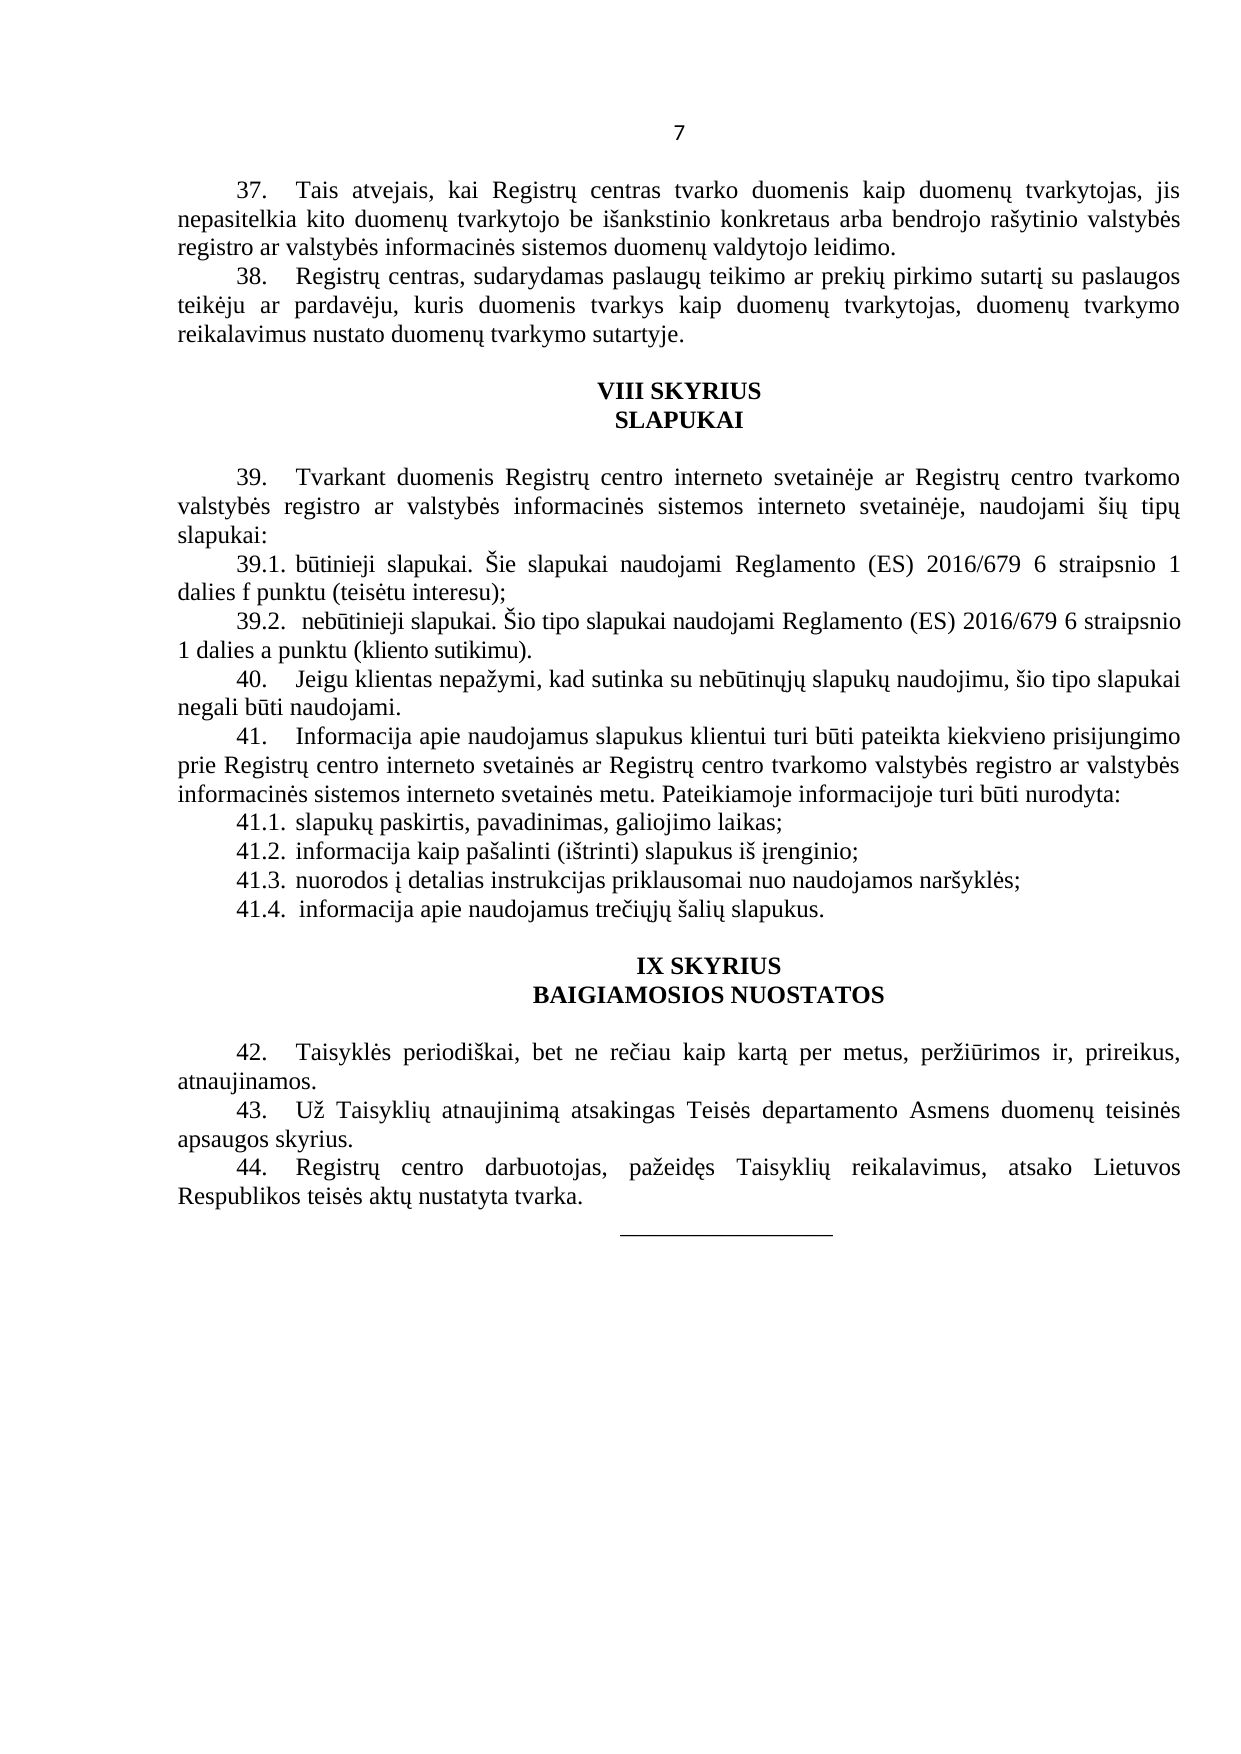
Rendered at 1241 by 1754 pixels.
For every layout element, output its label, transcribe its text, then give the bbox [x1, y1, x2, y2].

text 41.2. informacija kaip pašalinti (ištrinti) slapukus iš įrenginio; [177, 836, 1181, 865]
text 41.3. nuorodos į detalias instrukcijas priklausomai nuo naudojamos naršyklės; [177, 865, 1181, 894]
text 44. Registrų centro darbuotojas, pažeidęs Taisyklių reikalavimus, atsako Lietuvos Respublikos teisės aktų nustatyta tvarka. [177, 1152, 1181, 1210]
text IX SKYRIUS [177, 951, 1181, 980]
text 43. Už Taisyklių atnaujinimą atsakingas Teisės departamento Asmens duomenų teisinės apsaugos skyrius. [177, 1095, 1181, 1152]
text 41. Informacija apie naudojamus slapukus klientui turi būti pateikta kiekvieno prisijungimo prie Registrų centro interneto svetainės ar Registrų centro tvarkomo valstybės registro ar valstybės informacinės sistemos interneto svetainės metu. Pateikiamoje informacijoje turi būti nurodyta: [177, 721, 1181, 807]
text 39. Tvarkant duomenis Registrų centro interneto svetainėje ar Registrų centro tvarkomo valstybės registro ar valstybės informacinės sistemos interneto svetainėje, naudojami šių tipų slapukai: [177, 462, 1181, 549]
text BAIGIAMOSIOS NUOSTATOS [177, 980, 1181, 1009]
text 37. Tais atvejais, kai Registrų centras tvarko duomenis kaip duomenų tvarkytojas, jis nepasitelkia kito duomenų tvarkytojo be išankstinio konkretaus arba bendrojo rašytinio valstybės registro ar valstybės informacinės sistemos duomenų valdytojo leidimo. [177, 175, 1181, 261]
text 40. Jeigu klientas nepažymi, kad sutinka su nebūtinųjų slapukų naudojimu, šio tipo slapukai negali būti naudojami. [177, 664, 1181, 721]
text VIII SKYRIUS [177, 376, 1181, 405]
text 39.1. būtinieji slapukai. Šie slapukai naudojami Reglamento (ES) 2016/679 6 straipsnio 1 dalies f punktu (teisėtu interesu); [177, 549, 1181, 606]
text 42. Taisyklės periodiškai, bet ne rečiau kaip kartą per metus, peržiūrimos ir, prireikus, atnaujinamos. [177, 1037, 1181, 1095]
text 41.4. informacija apie naudojamus trečiųjų šalių slapukus. [177, 894, 1181, 922]
text 39.2. nebūtinieji slapukai. Šio tipo slapukai naudojami Reglamento (ES) 2016/679 6 straipsnio 1 dalies a punktu (kliento sutikimu). [177, 606, 1181, 664]
text _________________ [177, 1210, 1181, 1239]
text SLAPUKAI [177, 405, 1181, 434]
text 41.1. slapukų paskirtis, pavadinimas, galiojimo laikas; [177, 807, 1181, 836]
text 38. Registrų centras, sudarydamas paslaugų teikimo ar prekių pirkimo sutartį su paslaugos teikėju ar pardavėju, kuris duomenis tvarkys kaip duomenų tvarkytojas, duomenų tvarkymo reikalavimus nustato duomenų tvarkymo sutartyje. [177, 261, 1181, 347]
